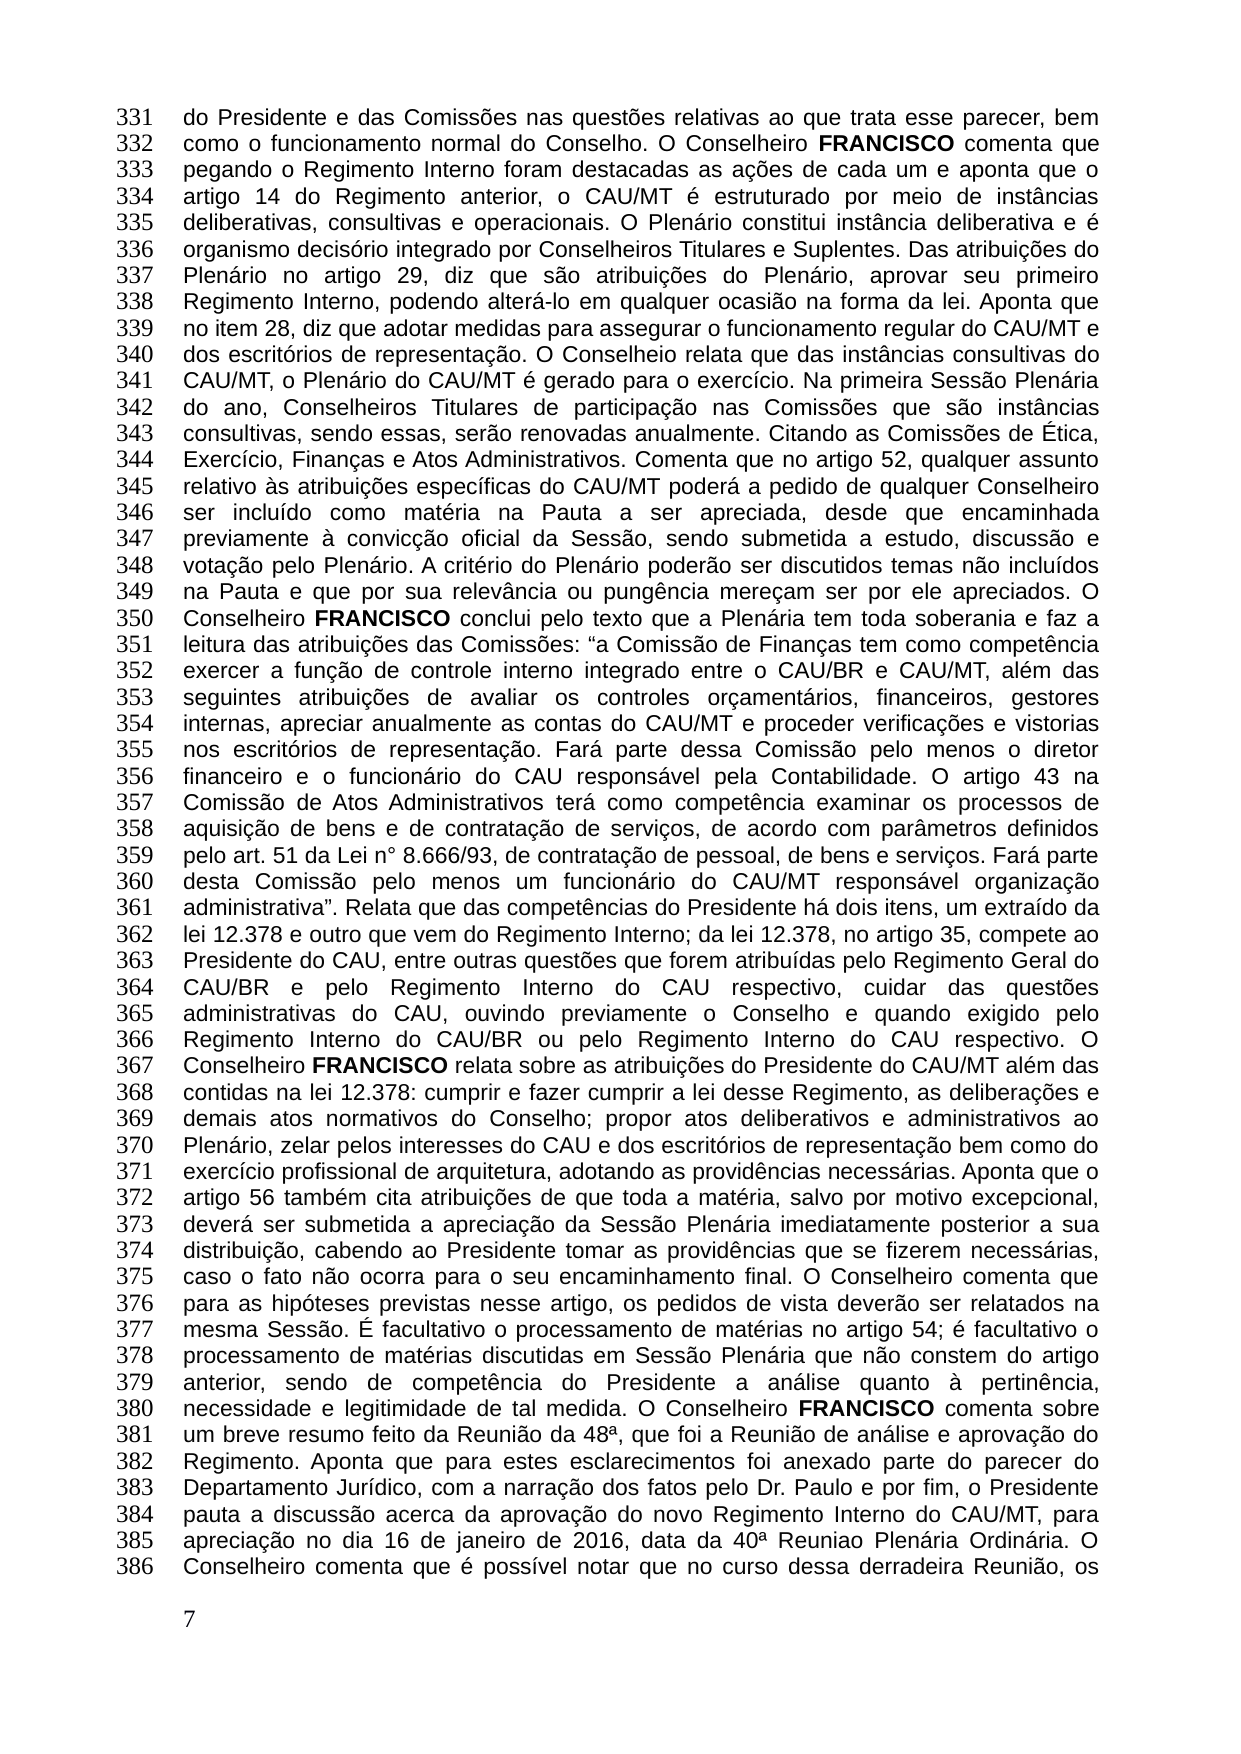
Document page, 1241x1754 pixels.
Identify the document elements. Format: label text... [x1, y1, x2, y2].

text do Presidente e das Comissões nas questões relativas ao que trata esse parecer, bem como o funcionamento normal do Conselho. O Conselheiro FRANCISCO comenta que pegando o Regimento Interno foram destacadas as ações de cada um e aponta que o artigo 14 do Regimento anterior, o CAU/MT é estruturado por meio de instâncias deliberativas, consultivas e operacionais. O Plenário constitui instância deliberativa e é organismo decisório integrado por Conselheiros Titulares e Suplentes. Das atribuições do Plenário no artigo 29, diz que são atribuições do Plenário, aprovar seu primeiro Regimento Interno, podendo alterá-lo em qualquer ocasião na forma da lei. Aponta que no item 28, diz que adotar medidas para assegurar o funcionamento regular do CAU/MT e dos escritórios de representação. O Conselheio relata que das instâncias consultivas do CAU/MT, o Plenário do CAU/MT é gerado para o exercício. Na primeira Sessão Plenária do ano, Conselheiros Titulares de participação nas Comissões que são instâncias consultivas, sendo essas, serão renovadas anualmente. Citando as Comissões de Ética, Exercício, Finanças e Atos Administrativos. Comenta que no artigo 52, qualquer assunto relativo às atribuições específicas do CAU/MT poderá a pedido de qualquer Conselheiro ser incluído como matéria na Pauta a ser apreciada, desde que encaminhada previamente à convicção oficial da Sessão, sendo submetida a estudo, discussão e votação pelo Plenário. A critério do Plenário poderão ser discutidos temas não incluídos na Pauta e que por sua relevância ou pungência mereçam ser por ele apreciados. O Conselheiro FRANCISCO conclui pelo texto que a Plenária tem toda soberania e faz a leitura das atribuições das Comissões: “a Comissão de Finanças tem como competência exercer a função de controle interno integrado entre o CAU/BR e CAU/MT, além das seguintes atribuições de avaliar os controles orçamentários, financeiros, gestores internas, apreciar anualmente as contas do CAU/MT e proceder verificações e vistorias nos escritórios de representação. Fará parte dessa Comissão pelo menos o diretor financeiro e o funcionário do CAU responsável pela Contabilidade. O artigo 43 na Comissão de Atos Administrativos terá como competência examinar os processos de aquisição de bens e de contratação de serviços, de acordo com parâmetros definidos pelo art. 51 da Lei n° 8.666/93, de contratação de pessoal, de bens e serviços. Fará parte desta Comissão pelo menos um funcionário do CAU/MT responsável organização administrativa”. Relata que das competências do Presidente há dois itens, um extraído da lei 12.378 e outro que vem do Regimento Interno; da lei 12.378, no artigo 35, compete ao Presidente do CAU, entre outras questões que forem atribuídas pelo Regimento Geral do CAU/BR e pelo Regimento Interno do CAU respectivo, cuidar das questões administrativas do CAU, ouvindo previamente o Conselho e quando exigido pelo Regimento Interno do CAU/BR ou pelo Regimento Interno do CAU respectivo. O Conselheiro FRANCISCO relata sobre as atribuições do Presidente do CAU/MT além das contidas na lei 12.378: cumprir e fazer cumprir a lei desse Regimento, as deliberações e demais atos normativos do Conselho; propor atos deliberativos e administrativos ao Plenário, zelar pelos interesses do CAU e dos escritórios de representação bem como do exercício profissional de arquitetura, adotando as providências necessárias. Aponta que o artigo 56 também cita atribuições de que toda a matéria, salvo por motivo excepcional, deverá ser submetida a apreciação da Sessão Plenária imediatamente posterior a sua distribuição, cabendo ao Presidente tomar as providências que se fizerem necessárias, caso o fato não ocorra para o seu encaminhamento final. O Conselheiro comenta que para as hipóteses previstas nesse artigo, os pedidos de vista deverão ser relatados na mesma Sessão. É facultativo o processamento de matérias no artigo 54; é facultativo o processamento de matérias discutidas em Sessão Plenária que não constem do artigo anterior, sendo de competência do Presidente a análise quanto à pertinência, necessidade e legitimidade de tal medida. O Conselheiro FRANCISCO comenta sobre um breve resumo feito da Reunião da 48ª, que foi a Reunião de análise e aprovação do Regimento. Aponta que para estes esclarecimentos foi anexado parte do parecer do Departamento Jurídico, com a narração dos fatos pelo Dr. Paulo e por fim, o Presidente pauta a discussão acerca da aprovação do novo Regimento Interno do CAU/MT, para apreciação no dia 16 de janeiro de 2016, data da 40ª Reuniao Plenária Ordinária. O Conselheiro comenta que é possível notar que no curso dessa derradeira Reunião, os [183, 104, 1100, 1579]
